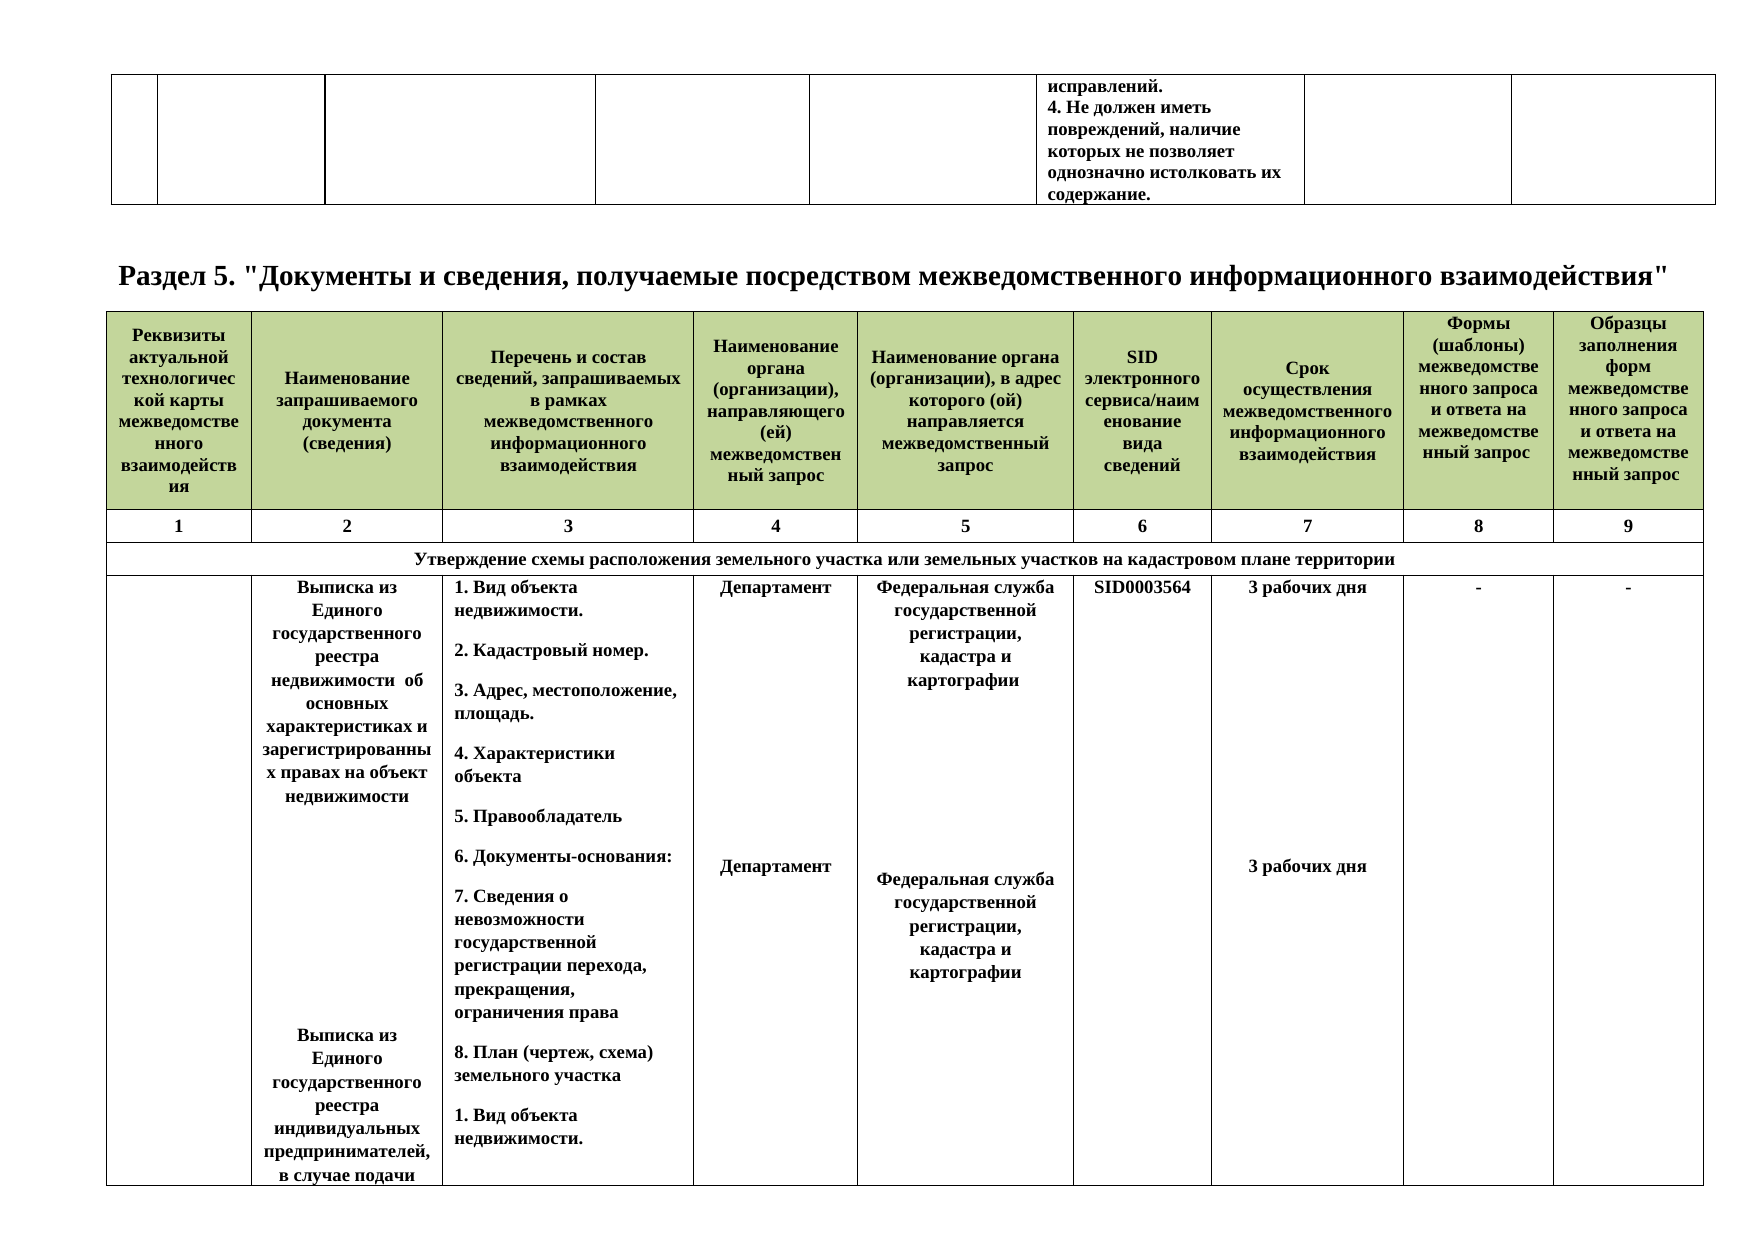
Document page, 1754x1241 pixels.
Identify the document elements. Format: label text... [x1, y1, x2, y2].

table_cell - [1305, 75, 1511, 204]
table_header Наименование запрашиваемого документа (сведения) [252, 312, 442, 509]
table_cell 2 [252, 510, 442, 542]
table_cell 7 [1212, 510, 1403, 542]
table_cell [112, 75, 157, 204]
table_cell 1. Вид объекта недвижимости. 2. Кадастровый номер. 3. Адрес, местоположение, площадь. 4. Характеристики объекта 5. Правообладатель 6. Документы-основания: 7. Сведения о невозможности государственной регистрации перехода, прекращения, ограничения права 8. План (чертеж, схема) земельного участка 1. Вид объекта недвижимости. [443, 576, 693, 1185]
table_header Реквизиты актуальной технологической карты межведомственного взаимодействия [107, 312, 251, 509]
table_cell [326, 75, 595, 204]
table_cell [810, 75, 1036, 204]
table_cell 4 [694, 510, 857, 542]
table_cell - [1512, 75, 1715, 204]
table_cell 5 [858, 510, 1073, 542]
table_header Срок осуществления межведомственного информационного взаимодействия [1212, 312, 1403, 509]
table_cell Выписка из Единого государственного реестра недвижимости об основных характеристиках и зарегистрированных правах на объект недвижимости Выписка из Единого государственного реестра индивидуальных предпринимателей, в случае подачи [252, 576, 442, 1185]
table_cell 3 рабочих дня 3 рабочих дня [1212, 576, 1403, 1185]
table_cell Федеральная служба государственной регистрации, кадастра и картографии Федеральная служба государственной регистрации, кадастра и картографии [858, 576, 1073, 1185]
table_cell [107, 576, 251, 1185]
table_header SID электронного сервиса/наименование вида сведений [1074, 312, 1211, 509]
table_cell Утверждение схемы расположения земельного участка или земельных участков на кадастровом плане территории [107, 543, 1703, 574]
table_cell 9 [1554, 510, 1703, 542]
table_cell Департамент Департамент [694, 576, 857, 1185]
table_cell - [1404, 576, 1553, 1185]
table_header Перечень и состав сведений, запрашиваемых в рамках межведомственного информационного взаимодействия [443, 312, 693, 509]
table_cell [158, 75, 324, 204]
table_cell исправлений. 4. Не должен иметь повреждений, наличие которых не позволяет однозначно истолковать их содержание. [1037, 75, 1304, 204]
table_cell [596, 75, 809, 204]
text Раздел 5. "Документы и сведения, получаемые посредством межведомственного информационного взаимодействия" [118, 258, 1683, 292]
table_header Образцы заполнения форм межведомственного запроса и ответа на межведомственный запрос [1554, 312, 1703, 509]
table_cell 8 [1404, 510, 1553, 542]
table_cell 6 [1074, 510, 1211, 542]
table_header Наименование органа (организации), направляющего (ей) межведомственный запрос [694, 312, 857, 509]
table_cell SID0003564 [1074, 576, 1211, 1185]
table_header Наименование органа (организации), в адрес которого (ой) направляется межведомственный запрос [858, 312, 1073, 509]
table_header Формы (шаблоны) межведомственного запроса и ответа на межведомственный запрос [1404, 312, 1553, 509]
table_cell 1 [107, 510, 251, 542]
table_cell 3 [443, 510, 693, 542]
table_cell - [1554, 576, 1703, 1185]
